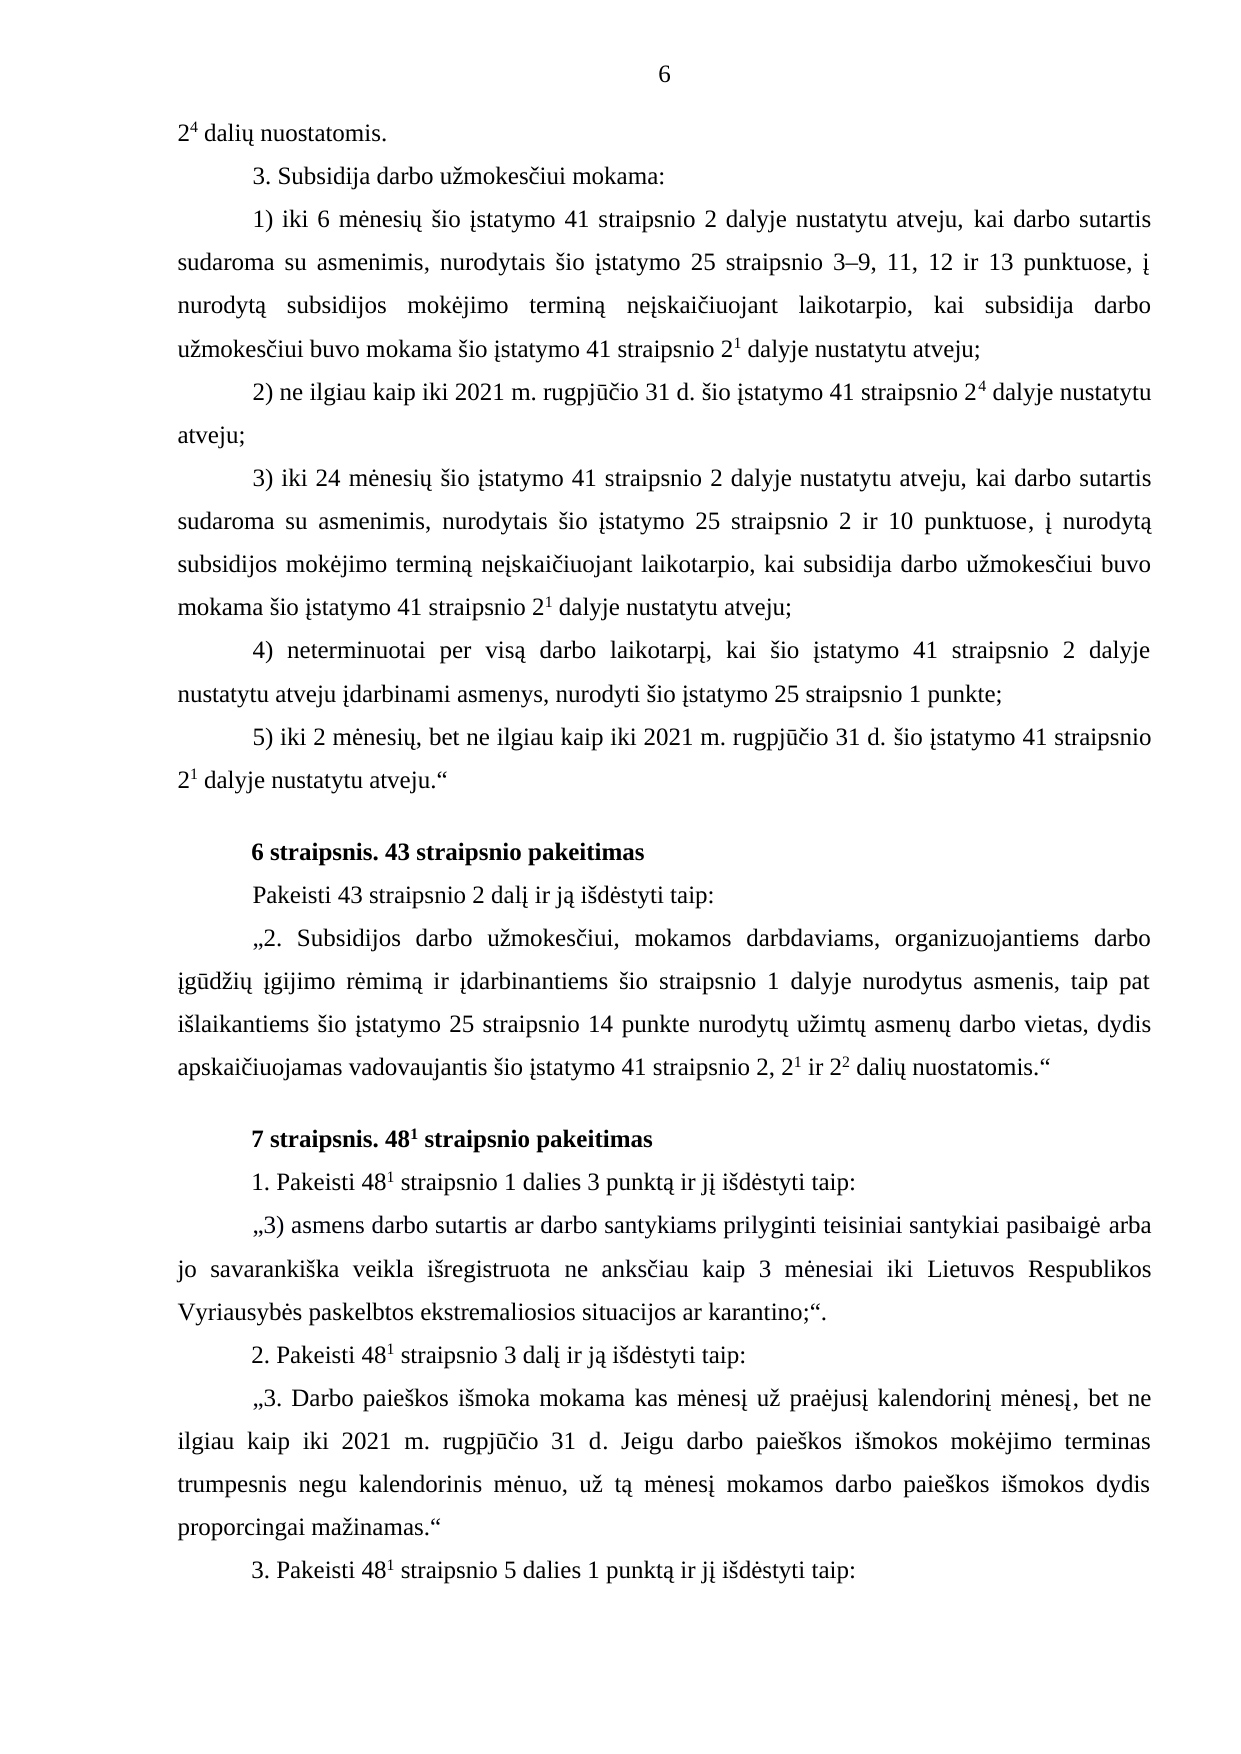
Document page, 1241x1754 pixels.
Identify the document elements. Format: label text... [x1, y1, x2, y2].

text 24 dalių nuostatomis. [177, 118, 1152, 147]
text 3. Subsidija darbo užmokesčiui mokama: [177, 161, 1152, 190]
text „3) asmens darbo sutartis ar darbo santykiams prilyginti teisiniai santykiai pasibaigė arba jo savarankiška veikla išregistruota ne anksčiau kaip 3 mėnesiai iki Lietuvos Respublikos Vyriausybės paskelbtos ekstremaliosios situacijos ar karantino;“. [177, 1211, 1152, 1326]
text „3. Darbo paieškos išmoka mokama kas mėnesį už praėjusį kalendorinį mėnesį, bet ne ilgiau kaip iki 2021 m. rugpjūčio 31 d. Jeigu darbo paieškos išmokos mokėjimo terminas trumpesnis negu kalendorinis mėnuo, už tą mėnesį mokamos darbo paieškos išmokos dydis proporcingai mažinamas.“ [177, 1383, 1152, 1541]
text Pakeisti 43 straipsnio 2 dalį ir ją išdėstyti taip: [177, 880, 1152, 909]
text 5) iki 2 mėnesių, bet ne ilgiau kaip iki 2021 m. rugpjūčio 31 d. šio įstatymo 41 straipsnio 21 dalyje nustatytu atveju.“ [177, 722, 1152, 794]
text 2) ne ilgiau kaip iki 2021 m. rugpjūčio 31 d. šio įstatymo 41 straipsnio 24 dalyje nustatytu atveju; [177, 377, 1152, 449]
text 7 straipsnis. 481 straipsnio pakeitimas [177, 1124, 1152, 1153]
text „2. Subsidijos darbo užmokesčiui, mokamos darbdaviams, organizuojantiems darbo įgūdžių įgijimo rėmimą ir įdarbinantiems šio straipsnio 1 dalyje nurodytus asmenis, taip pat išlaikantiems šio įstatymo 25 straipsnio 14 punkte nurodytų užimtų asmenų darbo vietas, dydis apskaičiuojamas vadovaujantis šio įstatymo 41 straipsnio 2, 21 ir 22 dalių nuostatomis.“ [177, 923, 1152, 1081]
text 1) iki 6 mėnesių šio įstatymo 41 straipsnio 2 dalyje nustatytu atveju, kai darbo sutartis sudaroma su asmenimis, nurodytais šio įstatymo 25 straipsnio 3–9, 11, 12 ir 13 punktuose, į nurodytą subsidijos mokėjimo terminą neįskaičiuojant laikotarpio, kai subsidija darbo užmokesčiui buvo mokama šio įstatymo 41 straipsnio 21 dalyje nustatytu atveju; [177, 204, 1152, 362]
text 2. Pakeisti 481 straipsnio 3 dalį ir ją išdėstyti taip: [177, 1340, 1152, 1369]
text 3. Pakeisti 481 straipsnio 5 dalies 1 punktą ir jį išdėstyti taip: [177, 1556, 1152, 1584]
text 6 straipsnis. 43 straipsnio pakeitimas [177, 837, 1152, 866]
text 1. Pakeisti 481 straipsnio 1 dalies 3 punktą ir jį išdėstyti taip: [177, 1167, 1152, 1196]
text 3) iki 24 mėnesių šio įstatymo 41 straipsnio 2 dalyje nustatytu atveju, kai darbo sutartis sudaroma su asmenimis, nurodytais šio įstatymo 25 straipsnio 2 ir 10 punktuose, į nurodytą subsidijos mokėjimo terminą neįskaičiuojant laikotarpio, kai subsidija darbo užmokesčiui buvo mokama šio įstatymo 41 straipsnio 21 dalyje nustatytu atveju; [177, 463, 1152, 621]
text 4) neterminuotai per visą darbo laikotarpį, kai šio įstatymo 41 straipsnio 2 dalyje nustatytu atveju įdarbinami asmenys, nurodyti šio įstatymo 25 straipsnio 1 punkte; [177, 636, 1152, 707]
